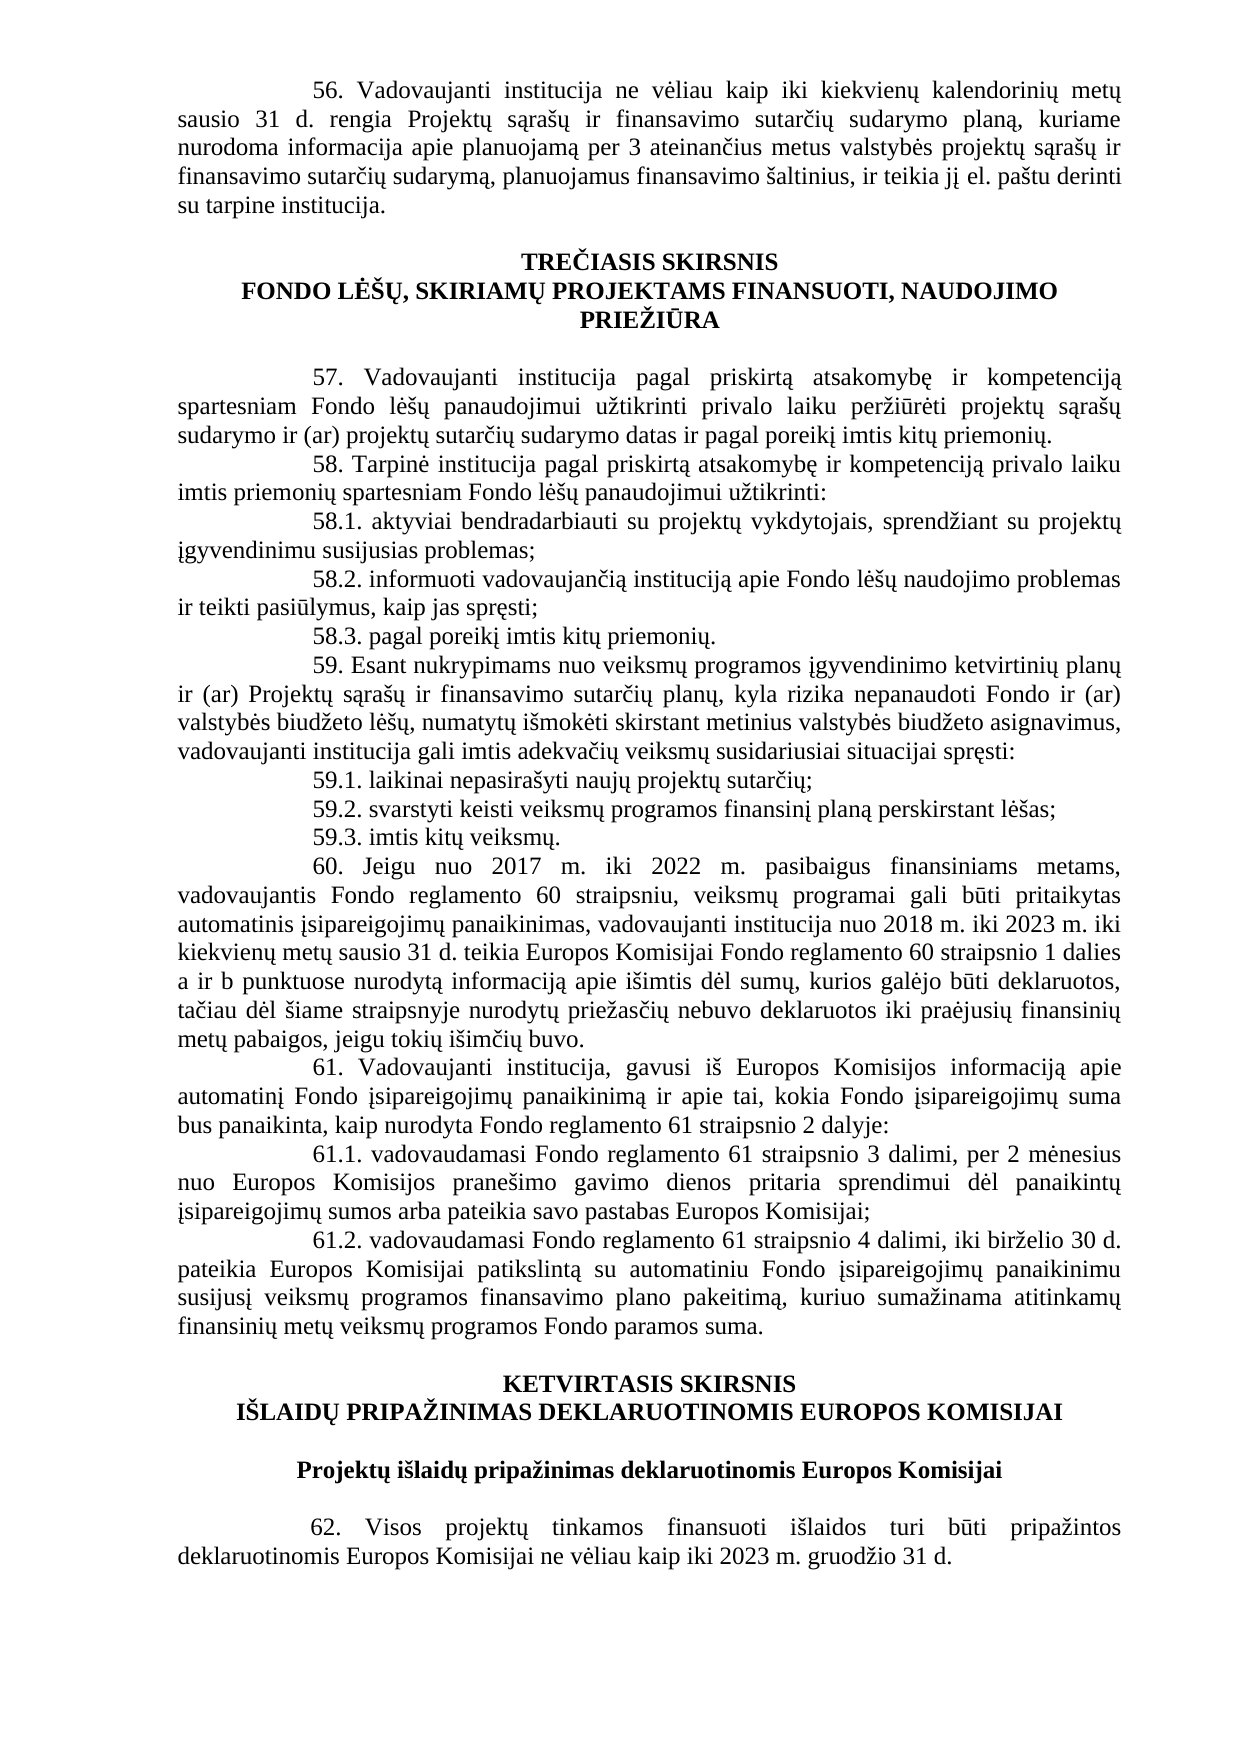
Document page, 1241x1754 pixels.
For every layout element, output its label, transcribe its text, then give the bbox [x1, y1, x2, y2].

text 57. Vadovaujanti institucija pagal priskirtą atsakomybę ir kompetenciją spartesniam Fondo lėšų panaudojimui užtikrinti privalo laiku peržiūrėti projektų sąrašų sudarymo ir (ar) projektų sutarčių sudarymo datas ir pagal poreikį imtis kitų priemonių. [177, 362, 1122, 449]
text 59.3. imtis kitų veiksmų. [177, 822, 1122, 851]
text FONDO LĖŠŲ, SKIRIAMŲ PROJEKTAMS FINANSUOTI, NAUDOJIMO PRIEŽIŪRA [177, 276, 1122, 334]
text KETVIRTASIS SKIRSNIS [177, 1369, 1122, 1397]
text 59. Esant nukrypimams nuo veiksmų programos įgyvendinimo ketvirtinių planų ir (ar) Projektų sąrašų ir finansavimo sutarčių planų, kyla rizika nepanaudoti Fondo ir (ar) valstybės biudžeto lėšų, numatytų išmokėti skirstant metinius valstybės biudžeto asignavimus, vadovaujanti institucija gali imtis adekvačių veiksmų susidariusiai situacijai spręsti: [177, 650, 1122, 765]
text Projektų išlaidų pripažinimas deklaruotinomis Europos Komisijai [177, 1455, 1122, 1484]
text 61.1. vadovaudamasi Fondo reglamento 61 straipsnio 3 dalimi, per 2 mėnesius nuo Europos Komisijos pranešimo gavimo dienos pritaria sprendimui dėl panaikintų įsipareigojimų sumos arba pateikia savo pastabas Europos Komisijai; [177, 1139, 1122, 1225]
text 60. Jeigu nuo 2017 m. iki 2022 m. pasibaigus finansiniams metams, vadovaujantis Fondo reglamento 60 straipsniu, veiksmų programai gali būti pritaikytas automatinis įsipareigojimų panaikinimas, vadovaujanti institucija nuo 2018 m. iki 2023 m. iki kiekvienų metų sausio 31 d. teikia Europos Komisijai Fondo reglamento 60 straipsnio 1 dalies a ir b punktuose nurodytą informaciją apie išimtis dėl sumų, kurios galėjo būti deklaruotos, tačiau dėl šiame straipsnyje nurodytų priežasčių nebuvo deklaruotos iki praėjusių finansinių metų pabaigos, jeigu tokių išimčių buvo. [177, 851, 1122, 1052]
text 62. Visos projektų tinkamos finansuoti išlaidos turi būti pripažintos deklaruotinomis Europos Komisijai ne vėliau kaip iki 2023 m. gruodžio 31 d. [177, 1512, 1122, 1570]
text 58.3. pagal poreikį imtis kitų priemonių. [177, 621, 1122, 650]
text 58. Tarpinė institucija pagal priskirtą atsakomybę ir kompetenciją privalo laiku imtis priemonių spartesniam Fondo lėšų panaudojimui užtikrinti: [177, 449, 1122, 506]
text 59.2. svarstyti keisti veiksmų programos finansinį planą perskirstant lėšas; [177, 794, 1122, 822]
text TREČIASIS SKIRSNIS [177, 247, 1122, 276]
text 61.2. vadovaudamasi Fondo reglamento 61 straipsnio 4 dalimi, iki birželio 30 d. pateikia Europos Komisijai patikslintą su automatiniu Fondo įsipareigojimų panaikinimu susijusį veiksmų programos finansavimo plano pakeitimą, kuriuo sumažinama atitinkamų finansinių metų veiksmų programos Fondo paramos suma. [177, 1225, 1122, 1340]
text IŠLAIDŲ PRIPAŽINIMAS DEKLARUOTINOMIS EUROPOS KOMISIJAI [177, 1397, 1122, 1426]
text 58.1. aktyviai bendradarbiauti su projektų vykdytojais, sprendžiant su projektų įgyvendinimu susijusias problemas; [177, 506, 1122, 564]
text 61. Vadovaujanti institucija, gavusi iš Europos Komisijos informaciją apie automatinį Fondo įsipareigojimų panaikinimą ir apie tai, kokia Fondo įsipareigojimų suma bus panaikinta, kaip nurodyta Fondo reglamento 61 straipsnio 2 dalyje: [177, 1052, 1122, 1139]
text 56. Vadovaujanti institucija ne vėliau kaip iki kiekvienų kalendorinių metų sausio 31 d. rengia Projektų sąrašų ir finansavimo sutarčių sudarymo planą, kuriame nurodoma informacija apie planuojamą per 3 ateinančius metus valstybės projektų sąrašų ir finansavimo sutarčių sudarymą, planuojamus finansavimo šaltinius, ir teikia jį el. paštu derinti su tarpine institucija. [177, 75, 1122, 219]
text 58.2. informuoti vadovaujančią instituciją apie Fondo lėšų naudojimo problemas ir teikti pasiūlymus, kaip jas spręsti; [177, 564, 1122, 621]
text 59.1. laikinai nepasirašyti naujų projektų sutarčių; [177, 765, 1122, 794]
